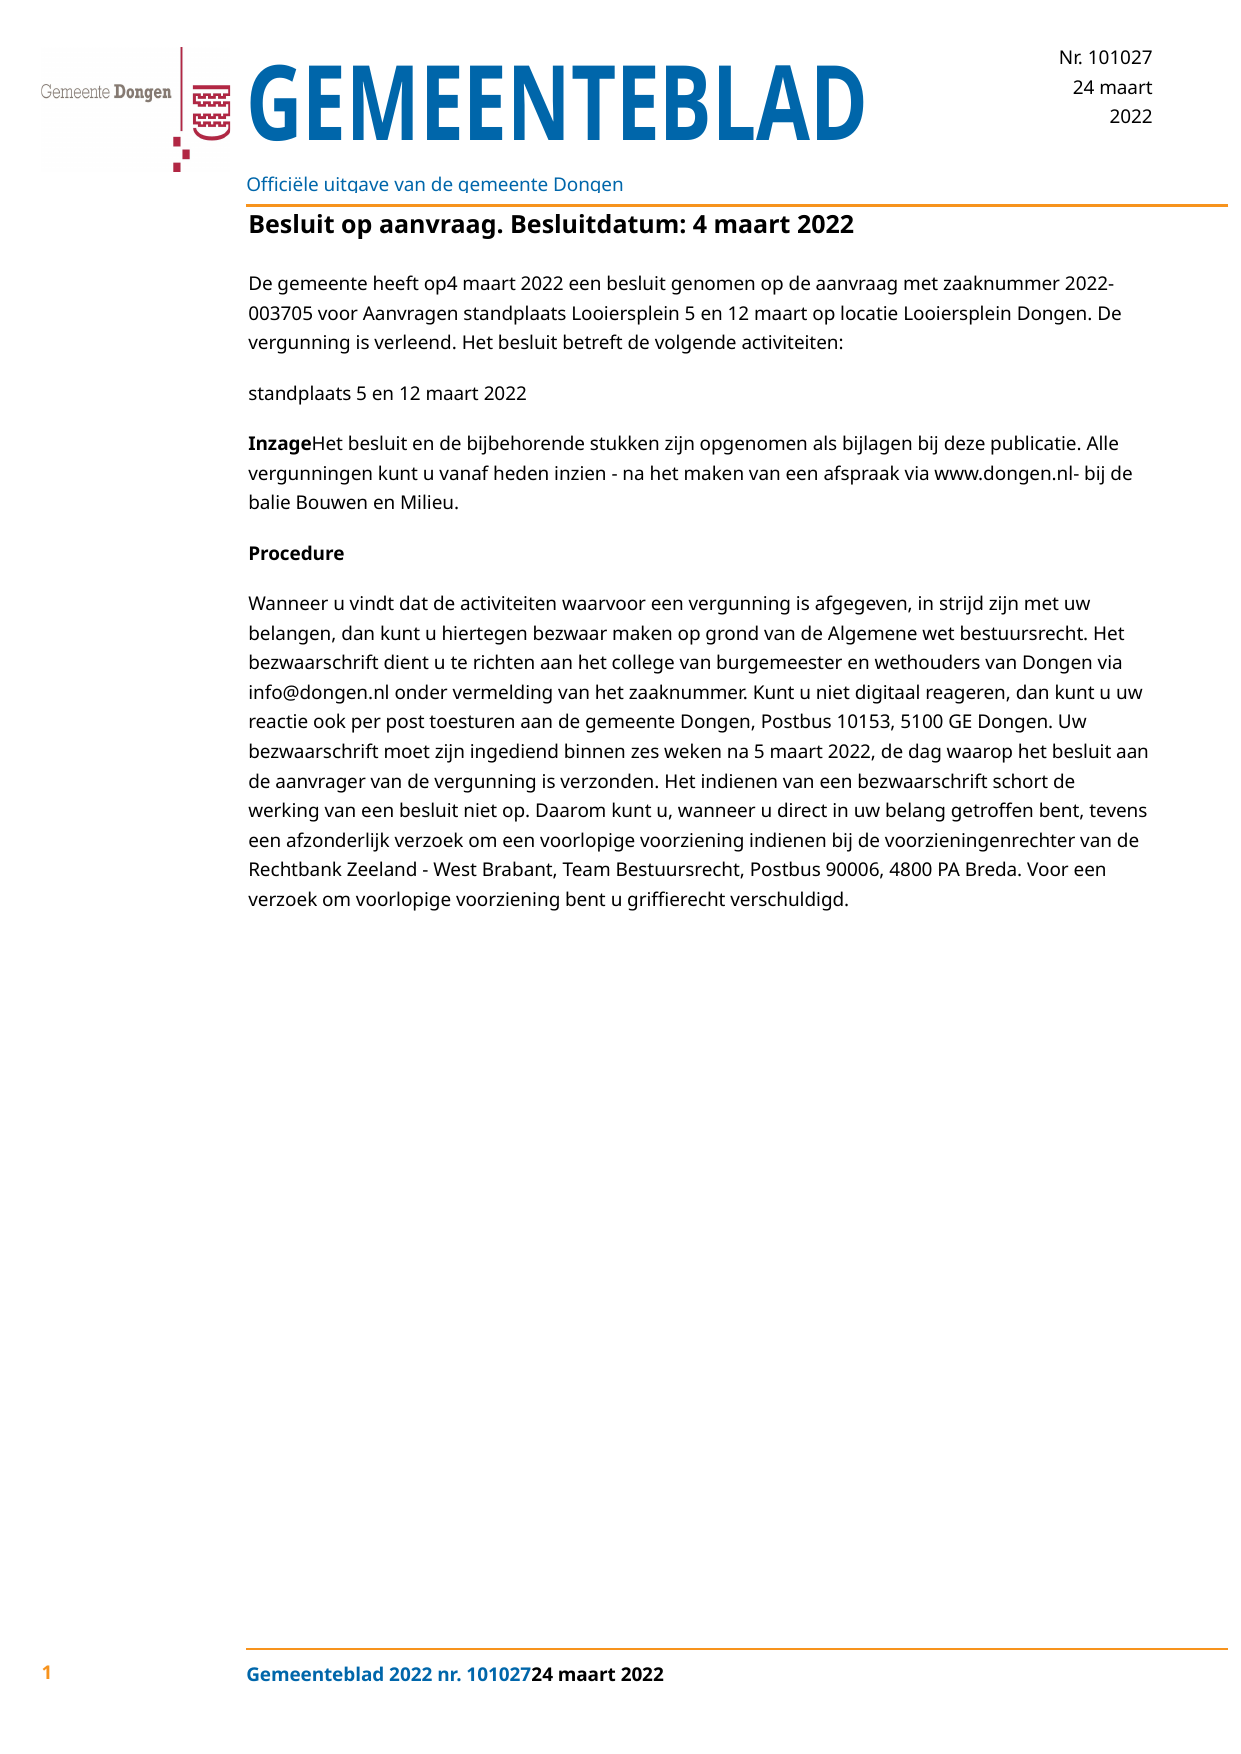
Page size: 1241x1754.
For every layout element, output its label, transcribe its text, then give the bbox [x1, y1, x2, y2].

text standplaats 5 en 12 maart 2022 [248, 380, 1152, 406]
text Besluit op aanvraag. Besluitdatum: 4 maart 2022 [248, 207, 1152, 241]
picture [41, 47, 231, 172]
text InzageHet besluit en de bijbehorende stukken zijn opgenomen als bijlagen bij deze publicatie. Alle vergunningen kunt u vanaf heden inzien - na het maken van een afspraak via www.dongen.nl- bij de balie Bouwen en Milieu. [248, 430, 1152, 515]
text Procedure [248, 540, 1152, 566]
text De gemeente heeft op4 maart 2022 een besluit genomen op de aanvraag met zaaknummer 2022-003705 voor Aanvragen standplaats Looiersplein 5 en 12 maart op locatie Looiersplein Dongen. De vergunning is verleend. Het besluit betreft de volgende activiteiten: [248, 270, 1152, 355]
text Wanneer u vindt dat de activiteiten waarvoor een vergunning is afgegeven, in strijd zijn met uw belangen, dan kunt u hiertegen bezwaar maken op grond van de Algemene wet bestuursrecht. Het bezwaarschrift dient u te richten aan het college van burgemeester en wethouders van Dongen via info@dongen.nl onder vermelding van het zaaknummer. Kunt u niet digitaal reageren, dan kunt u uw reactie ook per post toesturen aan de gemeente Dongen, Postbus 10153, 5100 GE Dongen. Uw bezwaarschrift moet zijn ingediend binnen zes weken na 5 maart 2022, de dag waarop het besluit aan de aanvrager van de vergunning is verzonden. Het indienen van een bezwaarschrift schort de werking van een besluit niet op. Daarom kunt u, wanneer u direct in uw belang getroffen bent, tevens een afzonderlijk verzoek om een voorlopige voorziening indienen bij de voorzieningenrechter van de Rechtbank Zeeland - West Brabant, Team Bestuursrecht, Postbus 90006, 4800 PA Breda. Voor een verzoek om voorlopige voorziening bent u griffierecht verschuldigd. [248, 590, 1152, 912]
